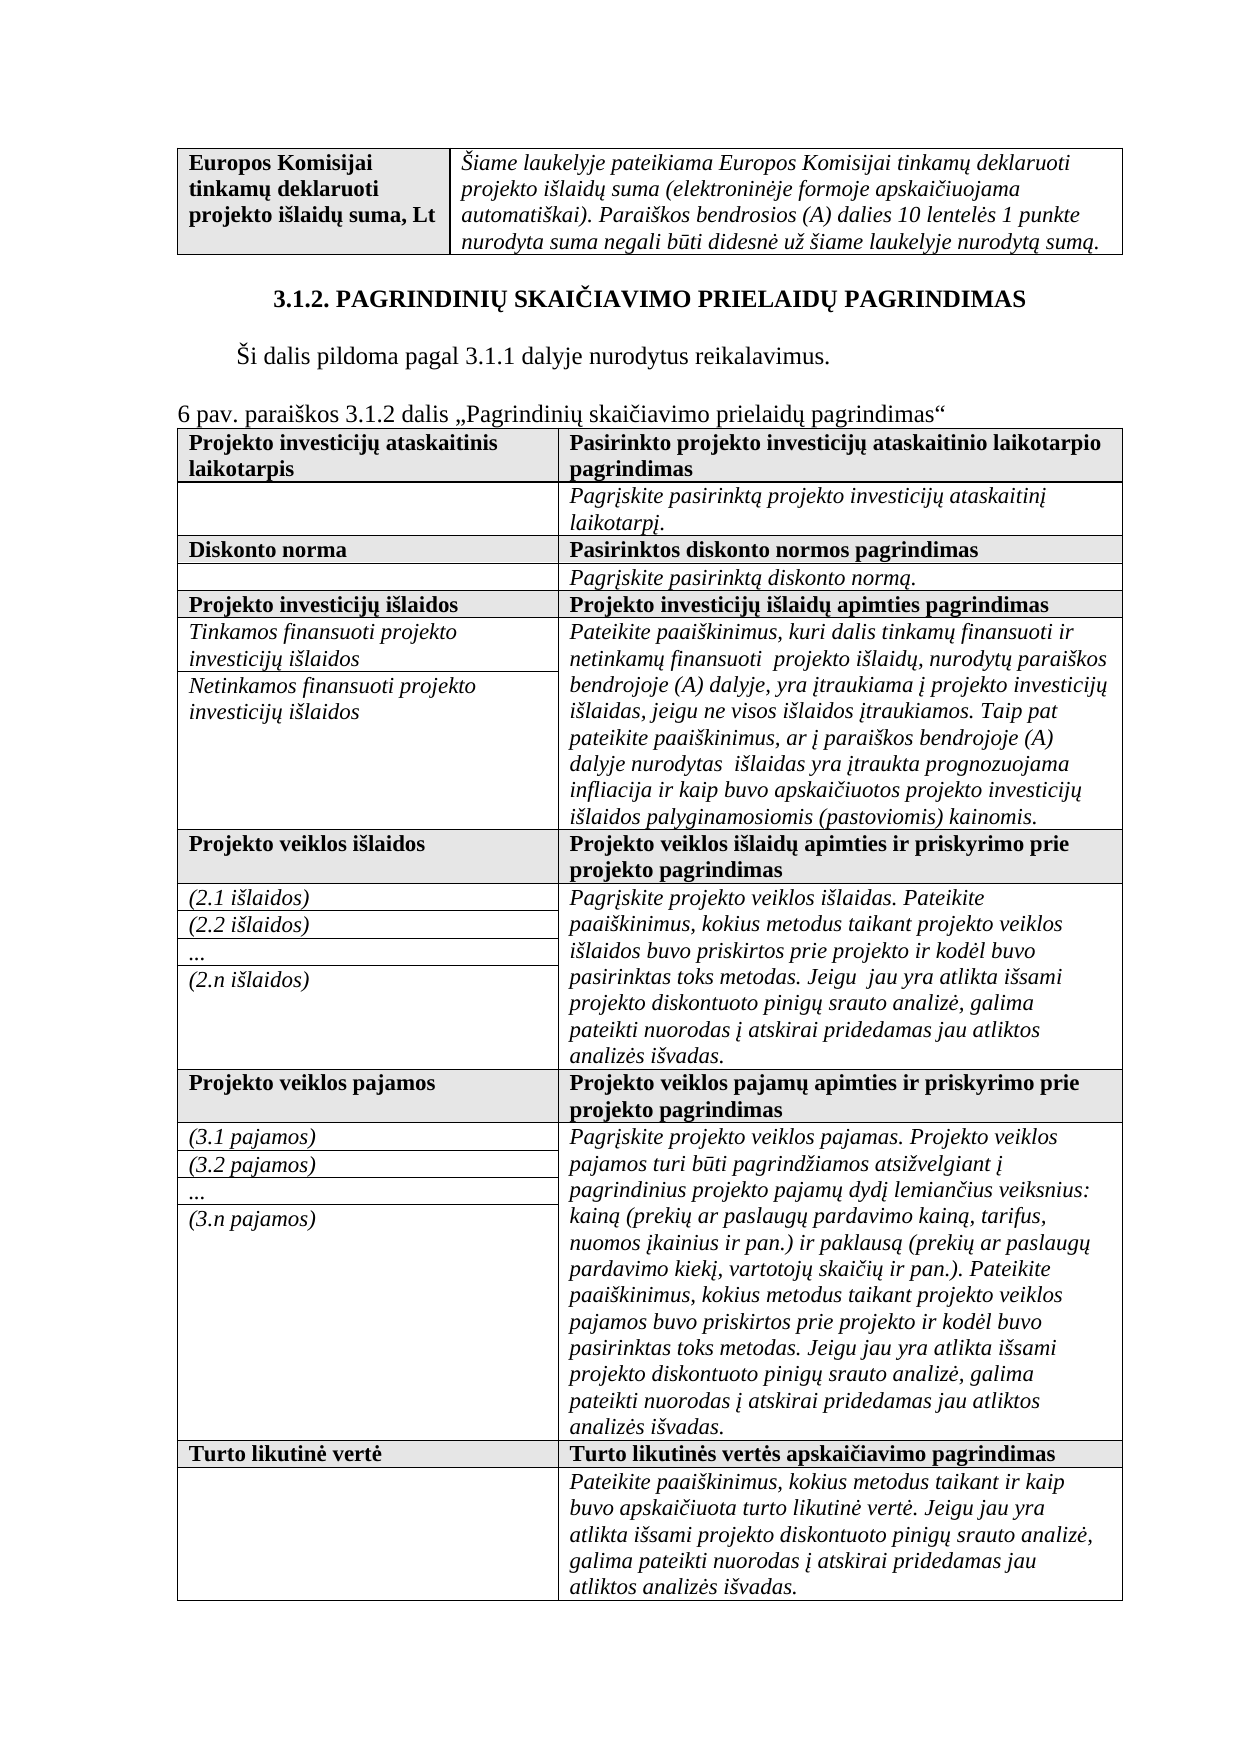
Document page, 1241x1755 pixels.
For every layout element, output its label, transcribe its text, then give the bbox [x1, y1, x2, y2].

table_cell Projekto investicijų išlaidų apimties pagrindimas [559, 591, 1122, 617]
table_cell Projekto investicijų išlaidos [178, 591, 558, 617]
table_cell Pagrįskite projekto veiklos išlaidas. Pateikite paaiškinimus, kokius metodus taikant projekto veiklos išlaidos buvo priskirtos prie projekto ir kodėl buvo pasirinktas toks metodas. Jeigu jau yra atlikta išsami projekto diskontuoto pinigų srauto analizė, galima pateikti nuorodas į atskirai pridedamas jau atliktos analizės išvadas. [559, 884, 1122, 1068]
table_cell ... [178, 939, 558, 965]
table_cell Pagrįskite projekto veiklos pajamas. Projekto veiklos pajamos turi būti pagrindžiamos atsižvelgiant į pagrindinius projekto pajamų dydį lemiančius veiksnius: kainą (prekių ar paslaugų pardavimo kainą, tarifus, nuomos įkainius ir pan.) ir paklausą (prekių ar paslaugų pardavimo kiekį, vartotojų skaičių ir pan.). Pateikite paaiškinimus, kokius metodus taikant projekto veiklos pajamos buvo priskirtos prie projekto ir kodėl buvo pasirinktas toks metodas. Jeigu jau yra atlikta išsami projekto diskontuoto pinigų srauto analizė, galima pateikti nuorodas į atskirai pridedamas jau atliktos analizės išvadas. [559, 1123, 1122, 1439]
table_cell Pateikite paaiškinimus, kuri dalis tinkamų finansuoti ir netinkamų finansuoti projekto išlaidų, nurodytų paraiškos bendrojoje (A) dalyje, yra įtraukiama į projekto investicijų išlaidas, jeigu ne visos išlaidos įtraukiamos. Taip pat pateikite paaiškinimus, ar į paraiškos bendrojoje (A) dalyje nurodytas išlaidas yra įtraukta prognozuojama infliacija ir kaip buvo apskaičiuotos projekto investicijų išlaidos palyginamosiomis (pastoviomis) kainomis. [559, 618, 1122, 829]
table_cell Europos Komisijai tinkamų deklaruoti projekto išlaidų suma, Lt [178, 149, 449, 254]
table_cell [178, 1468, 558, 1600]
table_cell Tinkamos finansuoti projekto investicijų išlaidos [178, 618, 558, 671]
table_cell (2.2 išlaidos) [178, 911, 558, 938]
table_cell ... [178, 1178, 558, 1204]
table_cell Pateikite paaiškinimus, kokius metodus taikant ir kaip buvo apskaičiuota turto likutinė vertė. Jeigu jau yra atlikta išsami projekto diskontuoto pinigų srauto analizė, galima pateikti nuorodas į atskirai pridedamas jau atliktos analizės išvadas. [559, 1468, 1122, 1600]
table_cell [178, 483, 558, 535]
text 3.1.2. Pagrindinių skaičiavimo prielaidų pagrindimas [177, 284, 1122, 313]
table_cell Šiame laukelyje pateikiama Europos Komisijai tinkamų deklaruoti projekto išlaidų suma (elektroninėje formoje apskaičiuojama automatiškai). Paraiškos bendrosios (A) dalies 10 lentelės 1 punkte nurodyta suma negali būti didesnė už šiame laukelyje nurodytą sumą. [451, 149, 1122, 254]
table_cell (3.2 pajamos) [178, 1151, 558, 1177]
table_cell Diskonto norma [178, 536, 558, 562]
table_cell (2.n išlaidos) [178, 966, 558, 1068]
text 6 pav. paraiškos 3.1.2 dalis „Pagrindinių skaičiavimo prielaidų pagrindimas“ [177, 399, 1122, 428]
table_cell (2.1 išlaidos) [178, 884, 558, 910]
table_cell Turto likutinė vertė [178, 1441, 558, 1467]
table_cell Projekto veiklos pajamų apimties ir priskyrimo prie projekto pagrindimas [559, 1070, 1122, 1122]
table_cell Projekto veiklos išlaidų apimties ir priskyrimo prie projekto pagrindimas [559, 830, 1122, 883]
table_cell Projekto veiklos išlaidos [178, 830, 558, 883]
text Ši dalis pildoma pagal 3.1.1 dalyje nurodytus reikalavimus. [177, 341, 1122, 370]
table_cell Pasirinktos diskonto normos pagrindimas [559, 536, 1122, 562]
table_cell Turto likutinės vertės apskaičiavimo pagrindimas [559, 1441, 1122, 1467]
table_cell (3.1 pajamos) [178, 1123, 558, 1149]
table_cell Pagrįskite pasirinktą diskonto normą. [559, 564, 1122, 590]
table_header Pasirinkto projekto investicijų ataskaitinio laikotarpio pagrindimas [559, 429, 1122, 481]
table_cell [178, 564, 558, 590]
table_header Projekto investicijų ataskaitinis laikotarpis [178, 429, 558, 481]
table_cell (3.n pajamos) [178, 1205, 558, 1439]
table_cell Pagrįskite pasirinktą projekto investicijų ataskaitinį laikotarpį. [559, 483, 1122, 535]
table_cell Netinkamos finansuoti projekto investicijų išlaidos [178, 672, 558, 829]
table_cell Projekto veiklos pajamos [178, 1070, 558, 1122]
